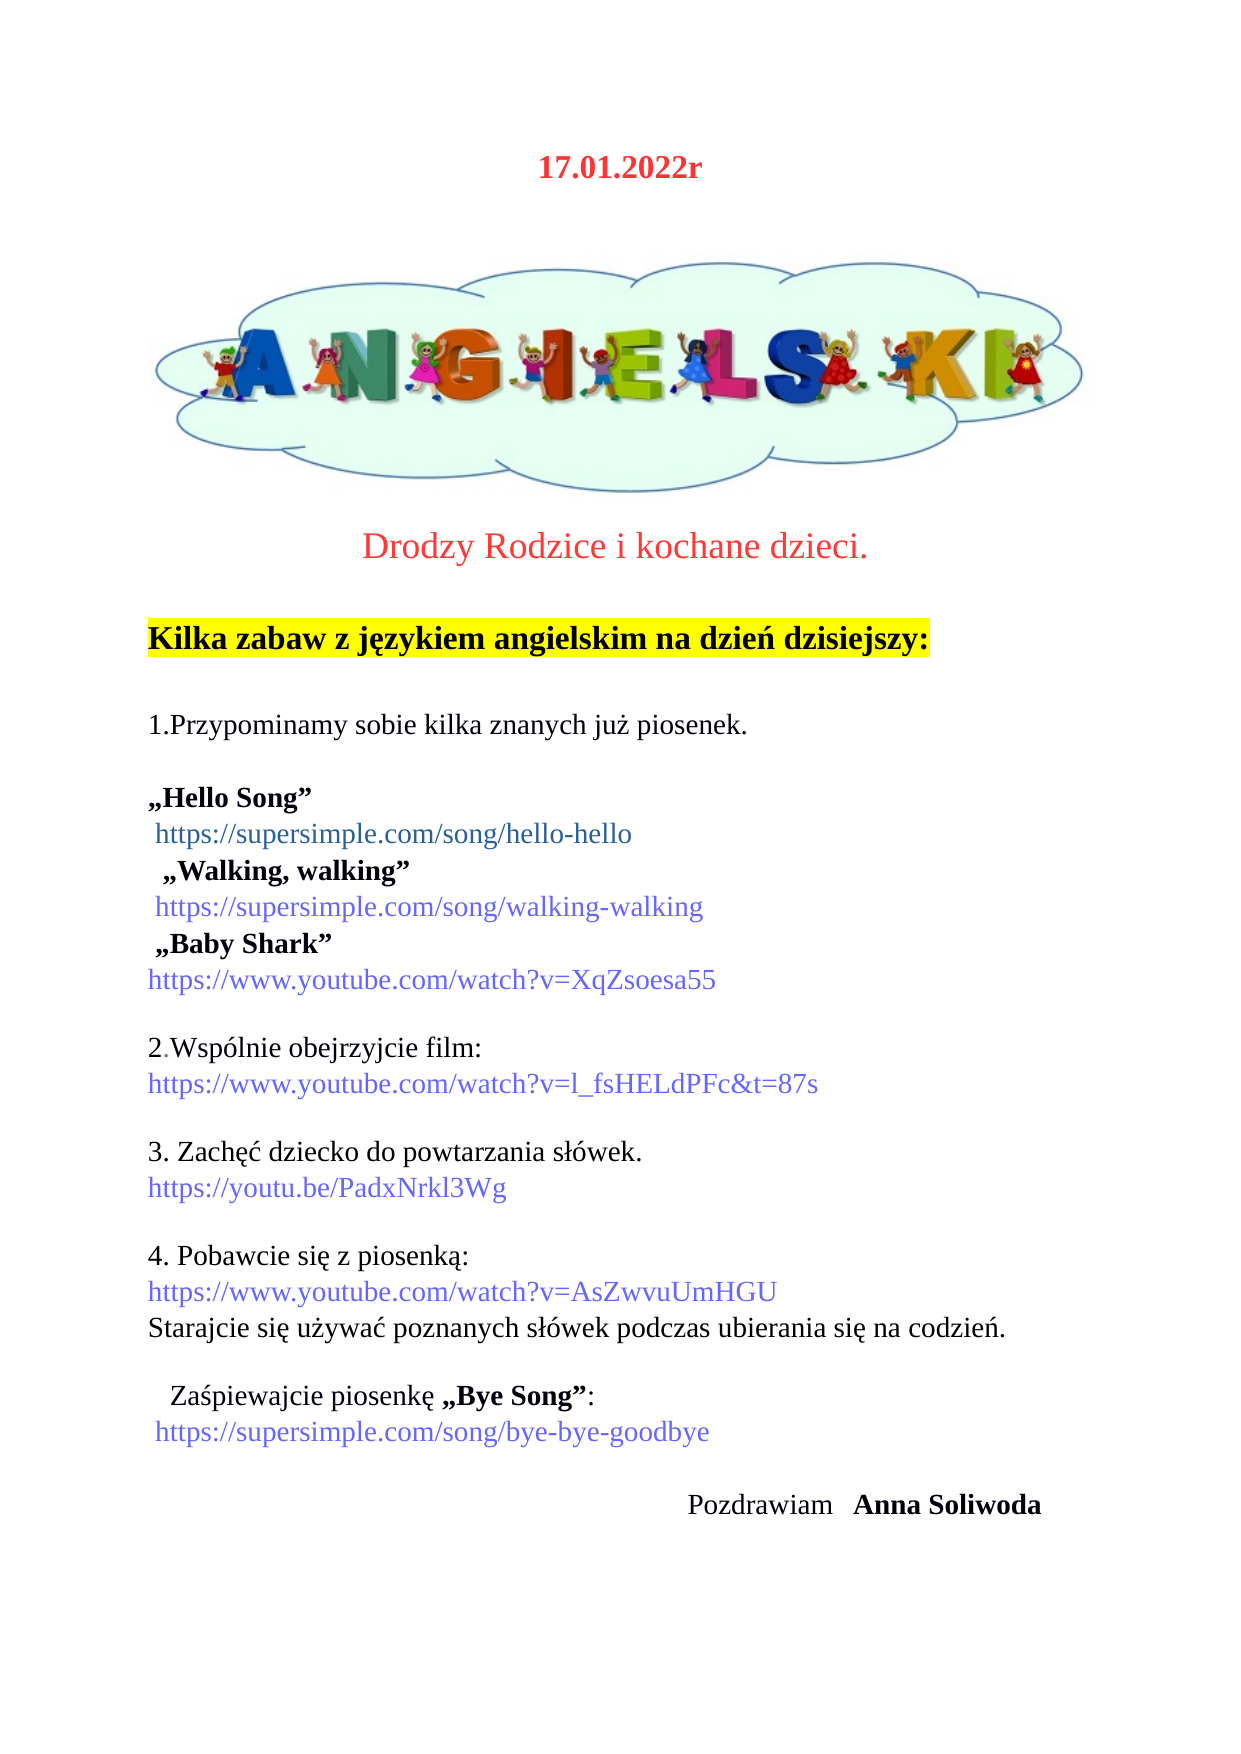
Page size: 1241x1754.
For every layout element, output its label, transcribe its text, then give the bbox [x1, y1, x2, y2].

text Starajcie się używać poznanych słówek podczas ubierania się na codzień. [148, 1311, 1093, 1344]
text „Walking, walking” [148, 853, 1093, 887]
text https://supersimple.com/song/walking-walking [148, 889, 1093, 923]
text 4. Pobawcie się z piosenką: [148, 1238, 1093, 1271]
text https://www.youtube.com/watch?v=AsZwvuUmHGU [148, 1274, 1093, 1308]
text 17.01.2022r [148, 148, 1093, 186]
text 3. Zachęć dziecko do powtarzania słówek. [148, 1134, 1093, 1167]
text https://supersimple.com/song/bye-bye-goodbye [148, 1414, 1093, 1448]
text https://www.youtube.com/watch?v=l_fsHELdPFc&t=87s [148, 1066, 1093, 1100]
text 1.Przypominamy sobie kilka znanych już piosenek. [148, 707, 1093, 741]
text https://supersimple.com/song/hello-hello [148, 817, 1093, 850]
text 2.Wspólnie obejrzyjcie film: [148, 1030, 1093, 1063]
text Drodzy Rodzice i kochane dzieci. [148, 523, 1093, 566]
text https://youtu.be/PadxNrkl3Wg [148, 1170, 1093, 1204]
text Kilka zabaw z językiem angielskim na dzień dzisiejszy: [148, 587, 1093, 657]
text „Baby Shark” [148, 926, 1093, 959]
picture [147, 253, 1093, 505]
text https://www.youtube.com/watch?v=XqZsoesa55 [148, 962, 1093, 996]
text Zaśpiewajcie piosenkę „Bye Song”: [148, 1378, 1093, 1411]
text Pozdrawiam Anna Soliwoda [148, 1487, 1093, 1521]
text „Hello Song” [148, 780, 1093, 814]
